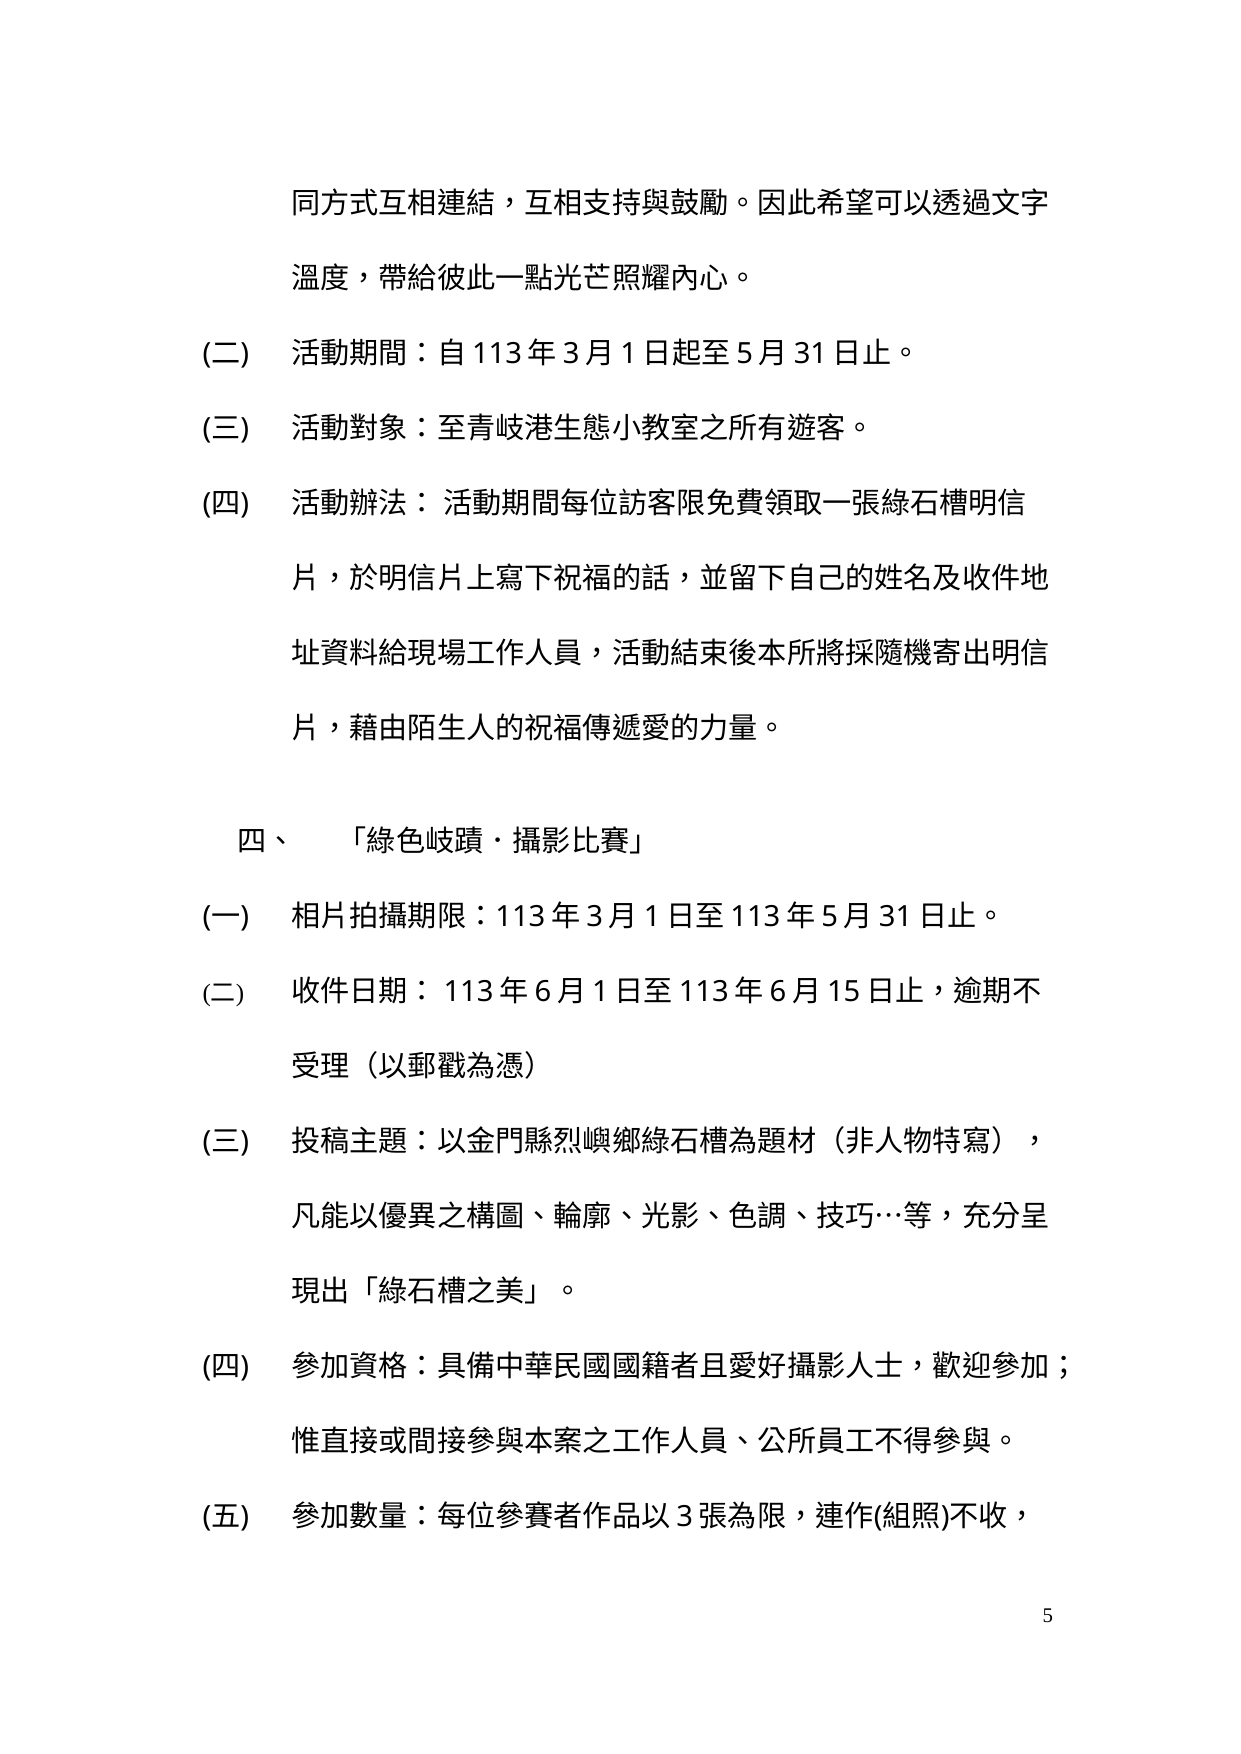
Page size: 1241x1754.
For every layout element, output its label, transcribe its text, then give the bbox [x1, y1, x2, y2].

list 同方式互相連結，互相支持與鼓勵。因此希望可以透過文字溫度，帶給彼此一點光芒照耀內心。 [202, 164, 1053, 314]
list 活動期間：自113年3月1日起至5月31日止。 [202, 314, 1053, 389]
list 活動對象：至青岐港生態小教室之所有遊客。 [202, 389, 1053, 464]
list 活動辦法： 活動期間每位訪客限免費領取一張綠石槽明信片，於明信片上寫下祝福的話，並留下自己的姓名及收件地址資料給現場工作人員，活動結束後本所將採隨機寄出明信片，藉由陌生人的祝福傳遞愛的力量。 [202, 464, 1053, 764]
list 「綠色岐蹟．攝影比賽」 [237, 801, 1053, 876]
list 參加資格：具備中華民國國籍者且愛好攝影人士，歡迎參加；惟直接或間接參與本案之工作人員、公所員工不得參與。 [202, 1326, 1053, 1476]
list 收件日期： 113年6月1日至113年6月15日止，逾期不受理（以郵戳為憑） [202, 951, 1053, 1101]
list 相片拍攝期限：113年3月1日至113年5月31日止。 [202, 876, 1053, 951]
list 投稿主題：以金門縣烈嶼鄉綠石槽為題材（非人物特寫），凡能以優異之構圖、輪廓、光影、色調、技巧…等，充分呈現出「綠石槽之美」。 [202, 1101, 1053, 1326]
list 參加數量：每位參賽者作品以3張為限，連作(組照)不收， [202, 1476, 1053, 1551]
